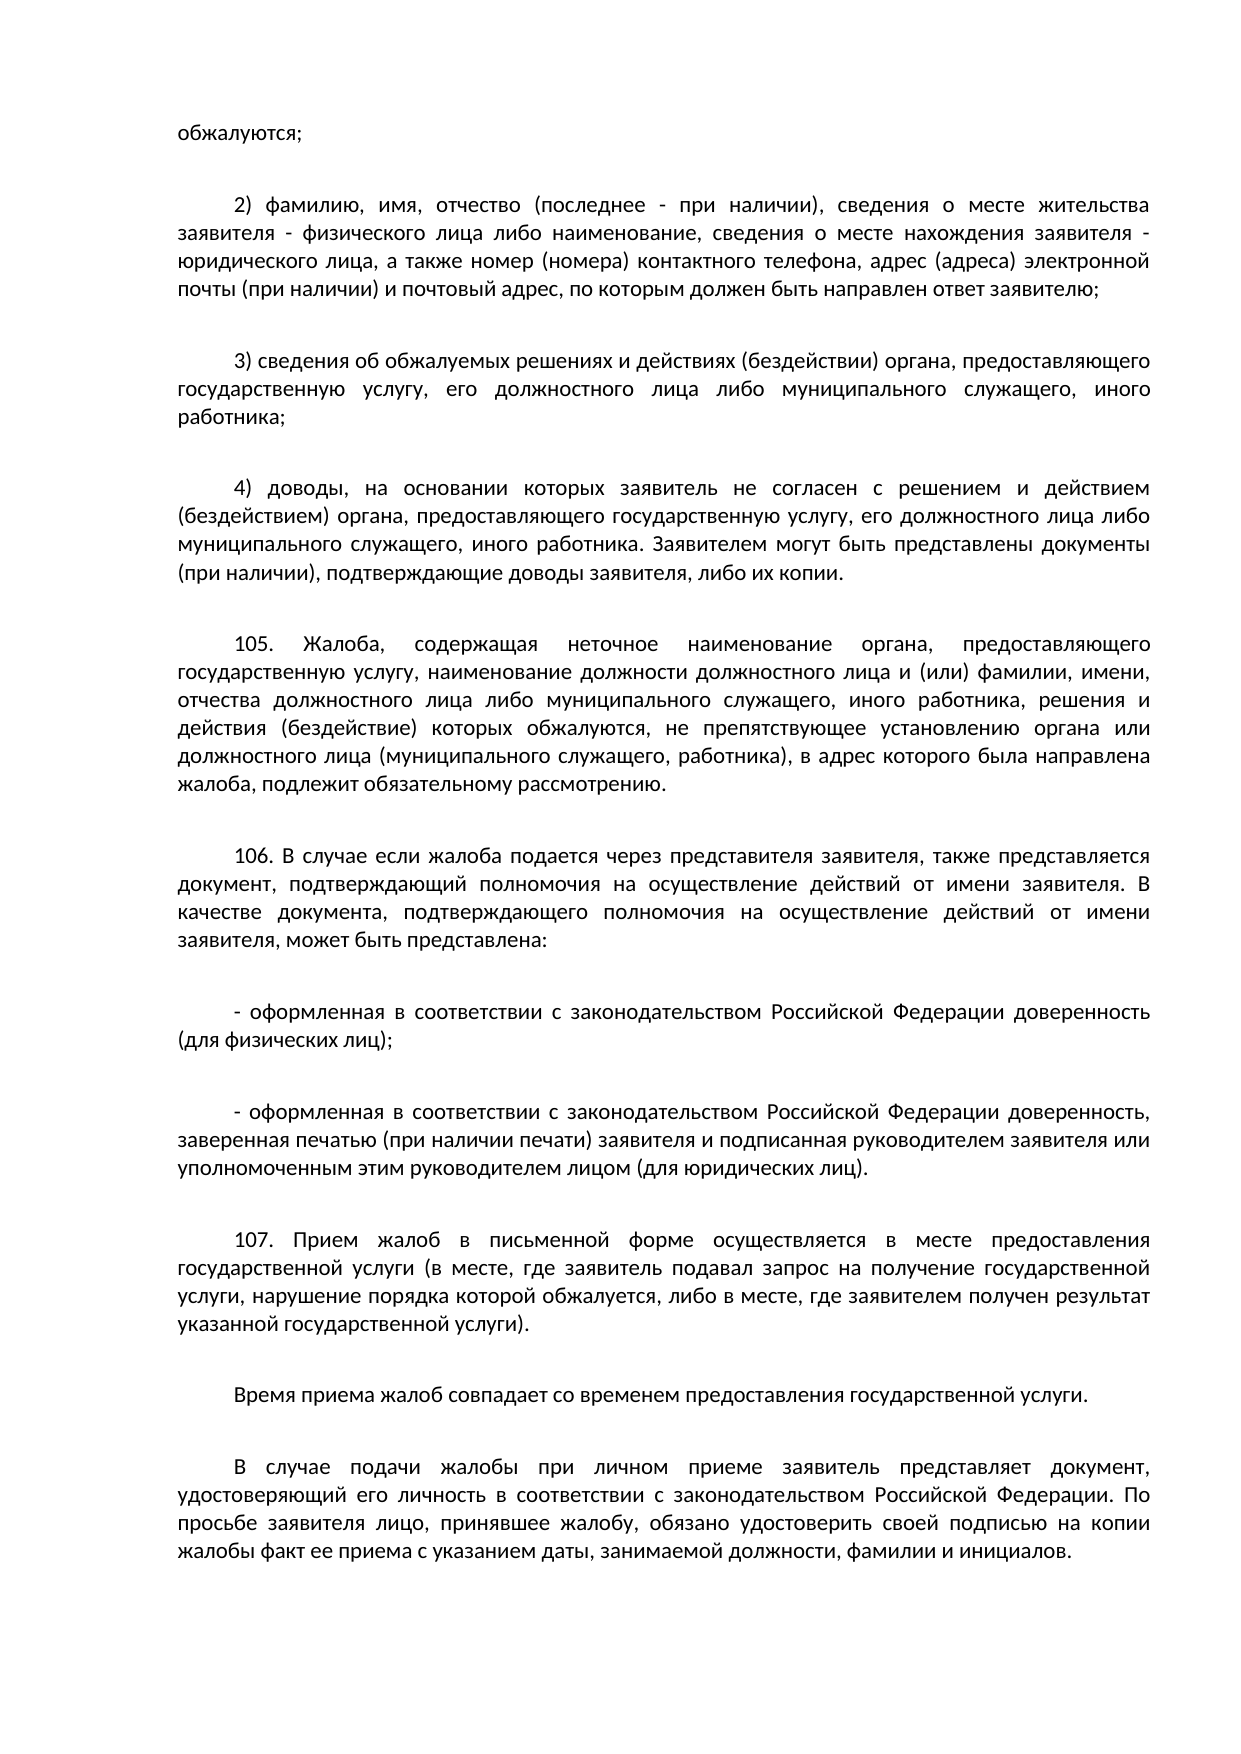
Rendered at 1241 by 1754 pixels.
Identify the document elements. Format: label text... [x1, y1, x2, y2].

text обжалуются; [177, 118, 1152, 146]
text Время приема жалоб совпадает со временем предоставления государственной услуги. [177, 1381, 1152, 1408]
text 2) фамилию, имя, отчество (последнее - при наличии), сведения о месте жительства заявителя - физического лица либо наименование, сведения о месте нахождения заявителя - юридического лица, а также номер (номера) контактного телефона, адрес (адреса) электронной почты (при наличии) и почтовый адрес, по которым должен быть направлен ответ заявителю; [177, 190, 1152, 302]
text 105. Жалоба, содержащая неточное наименование органа, предоставляющего государственную услугу, наименование должности должностного лица и (или) фамилии, имени, отчества должностного лица либо муниципального служащего, иного работника, решения и действия (бездействие) которых обжалуются, не препятствующее установлению органа или должностного лица (муниципального служащего, работника), в адрес которого была направлена жалоба, подлежит обязательному рассмотрению. [177, 629, 1152, 797]
text В случае подачи жалобы при личном приеме заявитель представляет документ, удостоверяющий его личность в соответствии с законодательством Российской Федерации. По просьбе заявителя лицо, принявшее жалобу, обязано удостоверить своей подписью на копии жалобы факт ее приема с указанием даты, занимаемой должности, фамилии и инициалов. [177, 1452, 1152, 1564]
text - оформленная в соответствии с законодательством Российской Федерации доверенность (для физических лиц); [177, 997, 1152, 1053]
text 107. Прием жалоб в письменной форме осуществляется в месте предоставления государственной услуги (в месте, где заявитель подавал запрос на получение государственной услуги, нарушение порядка которой обжалуется, либо в месте, где заявителем получен результат указанной государственной услуги). [177, 1225, 1152, 1337]
text - оформленная в соответствии с законодательством Российской Федерации доверенность, заверенная печатью (при наличии печати) заявителя и подписанная руководителем заявителя или уполномоченным этим руководителем лицом (для юридических лиц). [177, 1097, 1152, 1181]
text 3) сведения об обжалуемых решениях и действиях (бездействии) органа, предоставляющего государственную услугу, его должностного лица либо муниципального служащего, иного работника; [177, 346, 1152, 430]
text 106. В случае если жалоба подается через представителя заявителя, также представляется документ, подтверждающий полномочия на осуществление действий от имени заявителя. В качестве документа, подтверждающего полномочия на осуществление действий от имени заявителя, может быть представлена: [177, 841, 1152, 953]
text 4) доводы, на основании которых заявитель не согласен с решением и действием (бездействием) органа, предоставляющего государственную услугу, его должностного лица либо муниципального служащего, иного работника. Заявителем могут быть представлены документы (при наличии), подтверждающие доводы заявителя, либо их копии. [177, 473, 1152, 586]
